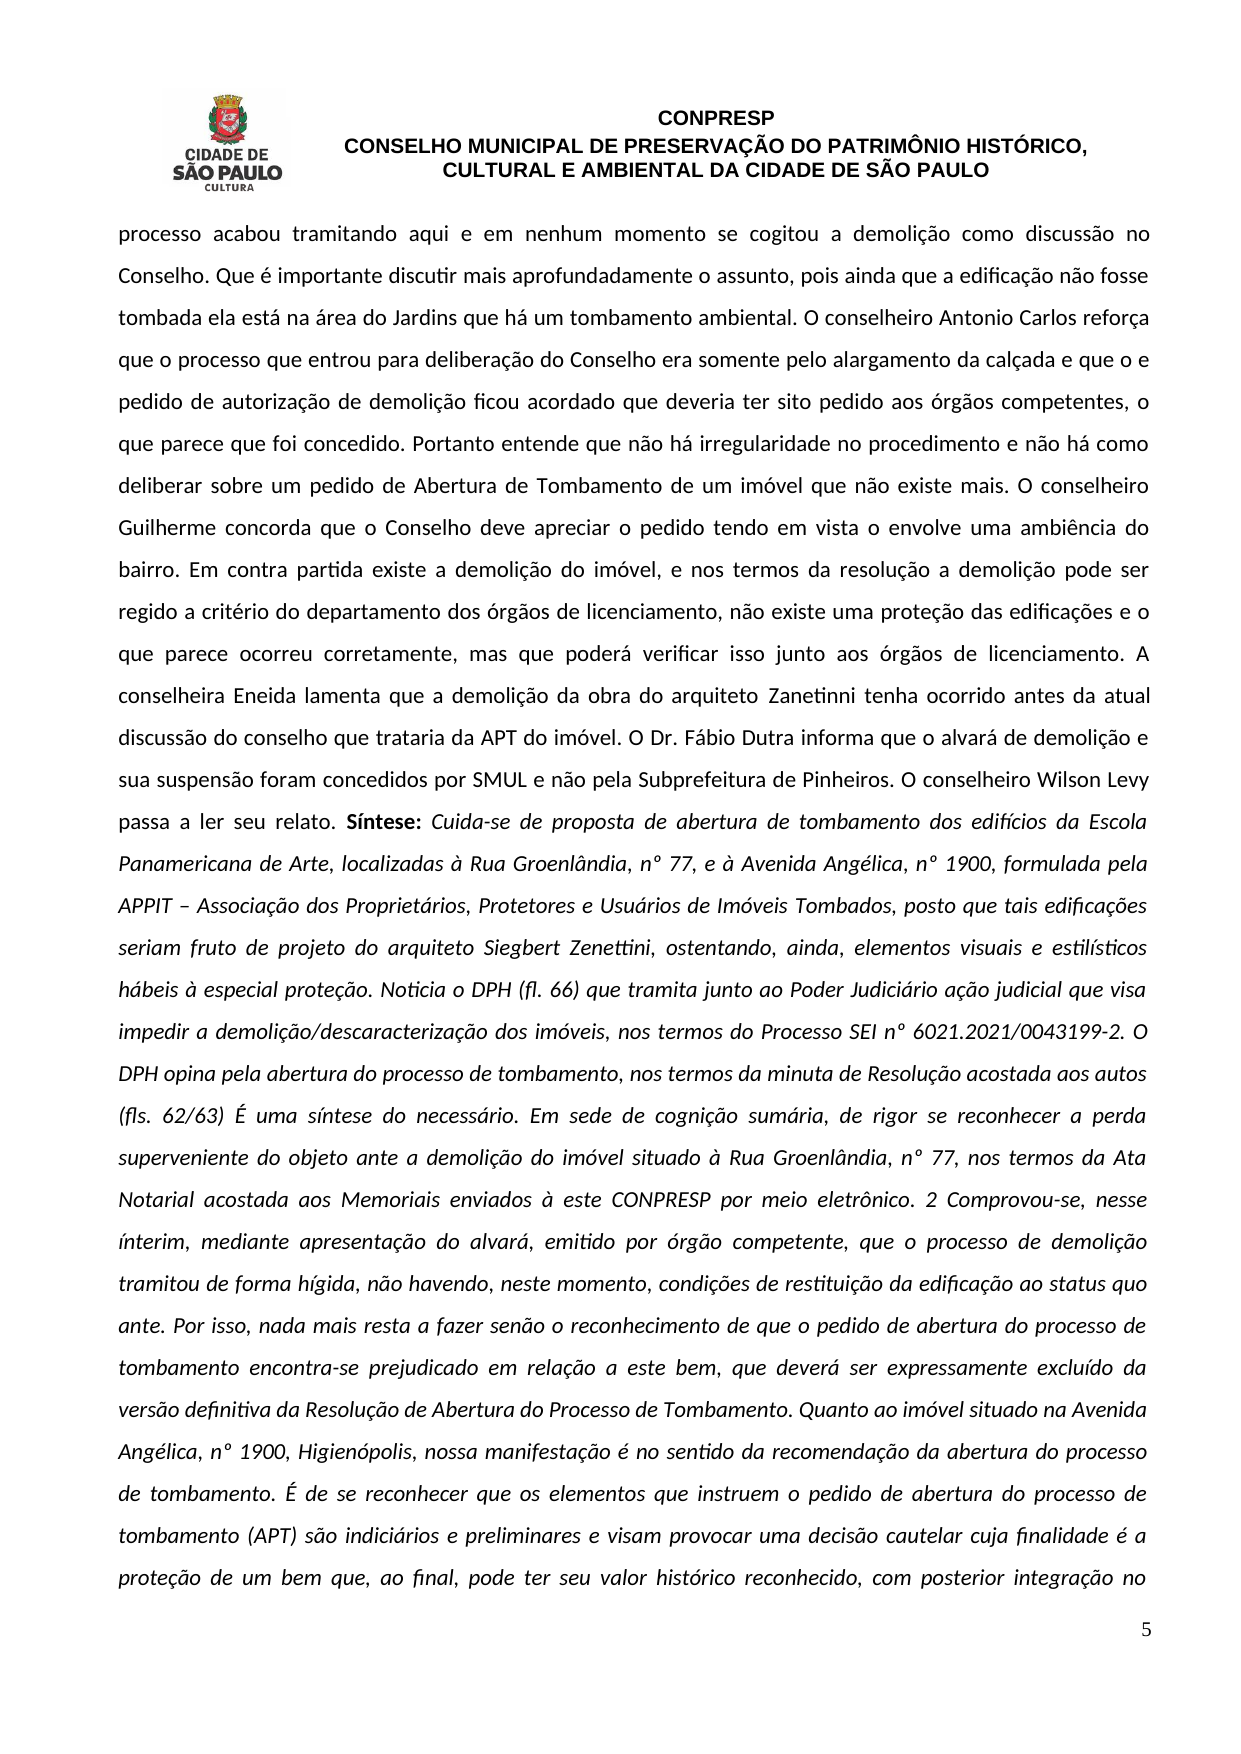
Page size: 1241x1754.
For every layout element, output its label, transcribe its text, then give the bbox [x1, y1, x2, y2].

text processo acabou tramitando aqui e em nenhum momento se cogitou a demolição como discussão no Conselho. Que é importante discutir mais aprofundadamente o assunto, pois ainda que a edificação não fosse tombada ela está na área do Jardins que há um tombamento ambiental. O conselheiro Antonio Carlos reforça que o processo que entrou para deliberação do Conselho era somente pelo alargamento da calçada e que o e pedido de autorização de demolição ficou acordado que deveria ter sito pedido aos órgãos competentes, o que parece que foi concedido. Portanto entende que não há irregularidade no procedimento e não há como deliberar sobre um pedido de Abertura de Tombamento de um imóvel que não existe mais. O conselheiro Guilherme concorda que o Conselho deve apreciar o pedido tendo em vista o envolve uma ambiência do bairro. Em contra partida existe a demolição do imóvel, e nos termos da resolução a demolição pode ser regido a critério do departamento dos órgãos de licenciamento, não existe uma proteção das edificações e o que parece ocorreu corretamente, mas que poderá verificar isso junto aos órgãos de licenciamento. A conselheira Eneida lamenta que a demolição da obra do arquiteto Zanetinni tenha ocorrido antes da atual discussão do conselho que trataria da APT do imóvel. O Dr. Fábio Dutra informa que o alvará de demolição e sua suspensão foram concedidos por SMUL e não pela Subprefeitura de Pinheiros. O conselheiro Wilson Levy passa a ler seu relato. Síntese: Cuida-se de proposta de abertura de tombamento dos edifícios da Escola Panamericana de Arte, localizadas à Rua Groenlândia, nº 77, e à Avenida Angélica, nº 1900, formulada pela APPIT – Associação dos Proprietários, Protetores e Usuários de Imóveis Tombados, posto que tais edificações seriam fruto de projeto do arquiteto Siegbert Zenettini, ostentando, ainda, elementos visuais e estilísticos hábeis à especial proteção. Noticia o DPH (fl. 66) que tramita junto ao Poder Judiciário ação judicial que visa impedir a demolição/descaracterização dos imóveis, nos termos do Processo SEI nº 6021.2021/0043199-2. O DPH opina pela abertura do processo de tombamento, nos termos da minuta de Resolução acostada aos autos (fls. 62/63) É uma síntese do necessário. Em sede de cognição sumária, de rigor se reconhecer a perda superveniente do objeto ante a demolição do imóvel situado à Rua Groenlândia, nº 77, nos termos da Ata Notarial acostada aos Memoriais enviados à este CONPRESP por meio eletrônico. 2 Comprovou-se, nesse ínterim, mediante apresentação do alvará, emitido por órgão competente, que o processo de demolição tramitou de forma hígida, não havendo, neste momento, condições de restituição da edificação ao status quo ante. Por isso, nada mais resta a fazer senão o reconhecimento de que o pedido de abertura do processo de tombamento encontra-se prejudicado em relação a este bem, que deverá ser expressamente excluído da versão definitiva da Resolução de Abertura do Processo de Tombamento. Quanto ao imóvel situado na Avenida Angélica, nº 1900, Higienópolis, nossa manifestação é no sentido da recomendação da abertura do processo de tombamento. É de se reconhecer que os elementos que instruem o pedido de abertura do processo de tombamento (APT) são indiciários e preliminares e visam provocar uma decisão cautelar cuja finalidade é a proteção de um bem que, ao final, pode ter seu valor histórico reconhecido, com posterior integração no [118, 219, 1152, 1591]
